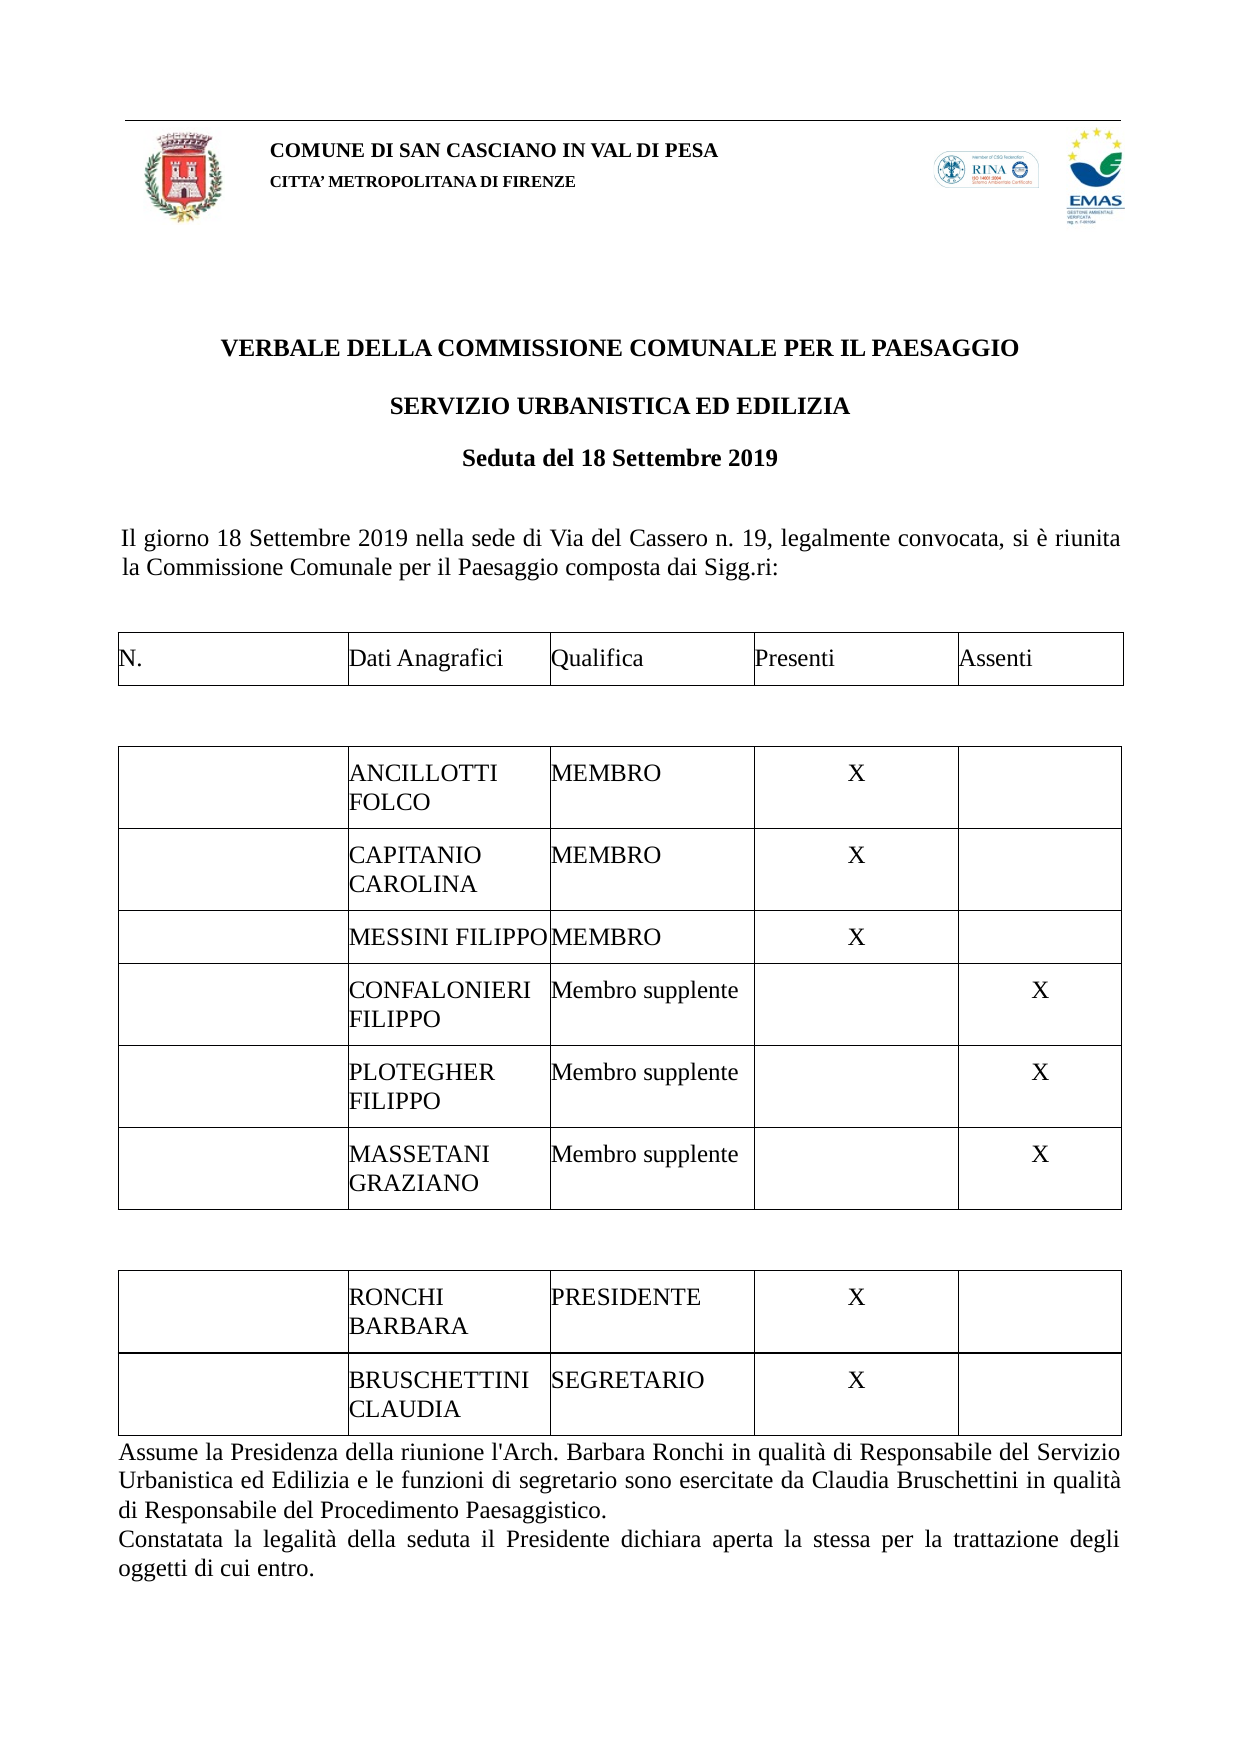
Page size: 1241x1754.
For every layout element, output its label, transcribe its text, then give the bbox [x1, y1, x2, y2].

table_header COMUNE DI SAN CASCIANO IN VAL DI PESA CITTA’ METROPOLITANA DI FIRENZE [258, 128, 921, 253]
table_header Assenti [959, 633, 1123, 685]
table_header PRESIDENTE [551, 1271, 754, 1352]
table_cell Membro supplente [551, 1128, 754, 1209]
table_header N. [119, 633, 348, 685]
table_header X [755, 747, 958, 828]
table_cell MEMBRO [551, 911, 754, 963]
table_cell X [755, 829, 958, 910]
table_header RONCHI BARBARA [349, 1271, 550, 1352]
table_cell [755, 1046, 958, 1127]
table_cell X [959, 1128, 1121, 1209]
table_cell MESSINI FILIPPO [349, 911, 550, 963]
table_header [959, 1354, 1121, 1435]
text Constatata la legalità della seduta il Presidente dichiara aperta la stessa per la trattazione degli oggetti di cui entro. [118, 1523, 1122, 1582]
table_header X [755, 1354, 958, 1435]
table_cell [119, 829, 348, 910]
table_cell [119, 1128, 348, 1209]
table_cell MASSETANI GRAZIANO [349, 1128, 550, 1209]
table_cell PLOTEGHER FILIPPO [349, 1046, 550, 1127]
table_cell X [959, 964, 1121, 1045]
table_header MEMBRO [551, 747, 754, 828]
table_cell [119, 1046, 348, 1127]
table_header [111, 128, 258, 253]
table_header Presenti [755, 633, 958, 685]
table_header X [755, 1271, 958, 1352]
table_cell [959, 829, 1121, 910]
text VERBALE DELLA COMMISSIONE COMUNALE PER IL PAESAGGIO [118, 333, 1122, 362]
text Assume la Presidenza della riunione l'Arch. Barbara Ronchi in qualità di Responsabile del Servizio Urbanistica ed Edilizia e le funzioni di segretario sono esercitate da Claudia Bruschettini in qualità di Responsabile del Procedimento Paesaggistico. [118, 1436, 1122, 1523]
table_header [119, 1271, 348, 1352]
table_cell [119, 964, 348, 1045]
table_header Dati Anagrafici [349, 633, 550, 685]
table_cell Membro supplente [551, 1046, 754, 1127]
table_header ANCILLOTTI FOLCO [349, 747, 550, 828]
table_header [959, 747, 1121, 828]
text Seduta del 18 Settembre 2019 [118, 442, 1122, 471]
table_cell [755, 964, 958, 1045]
text Il giorno 18 Settembre 2019 nella sede di Via del Cassero n. 19, legalmente convocata, si è riunita la Commissione Comunale per il Paesaggio composta dai Sigg.ri: [121, 523, 1122, 581]
table_cell MEMBRO [551, 829, 754, 910]
table_cell X [959, 1046, 1121, 1127]
table_cell [959, 911, 1121, 963]
table_cell X [755, 911, 958, 963]
table_header [1055, 128, 1163, 253]
table_header BRUSCHETTINI CLAUDIA [349, 1354, 550, 1435]
table_header [921, 128, 1055, 253]
table_header [119, 747, 348, 828]
table_cell Membro supplente [551, 964, 754, 1045]
table_header [119, 1354, 348, 1435]
table_header [959, 1271, 1121, 1352]
table_cell CONFALONIERI FILIPPO [349, 964, 550, 1045]
text SERVIZIO URBANISTICA ED EDILIZIA [118, 391, 1122, 420]
table_cell [755, 1128, 958, 1209]
table_cell [119, 911, 348, 963]
table_cell CAPITANIO CAROLINA [349, 829, 550, 910]
table_header SEGRETARIO [551, 1354, 754, 1435]
table_header Qualifica [551, 633, 754, 685]
